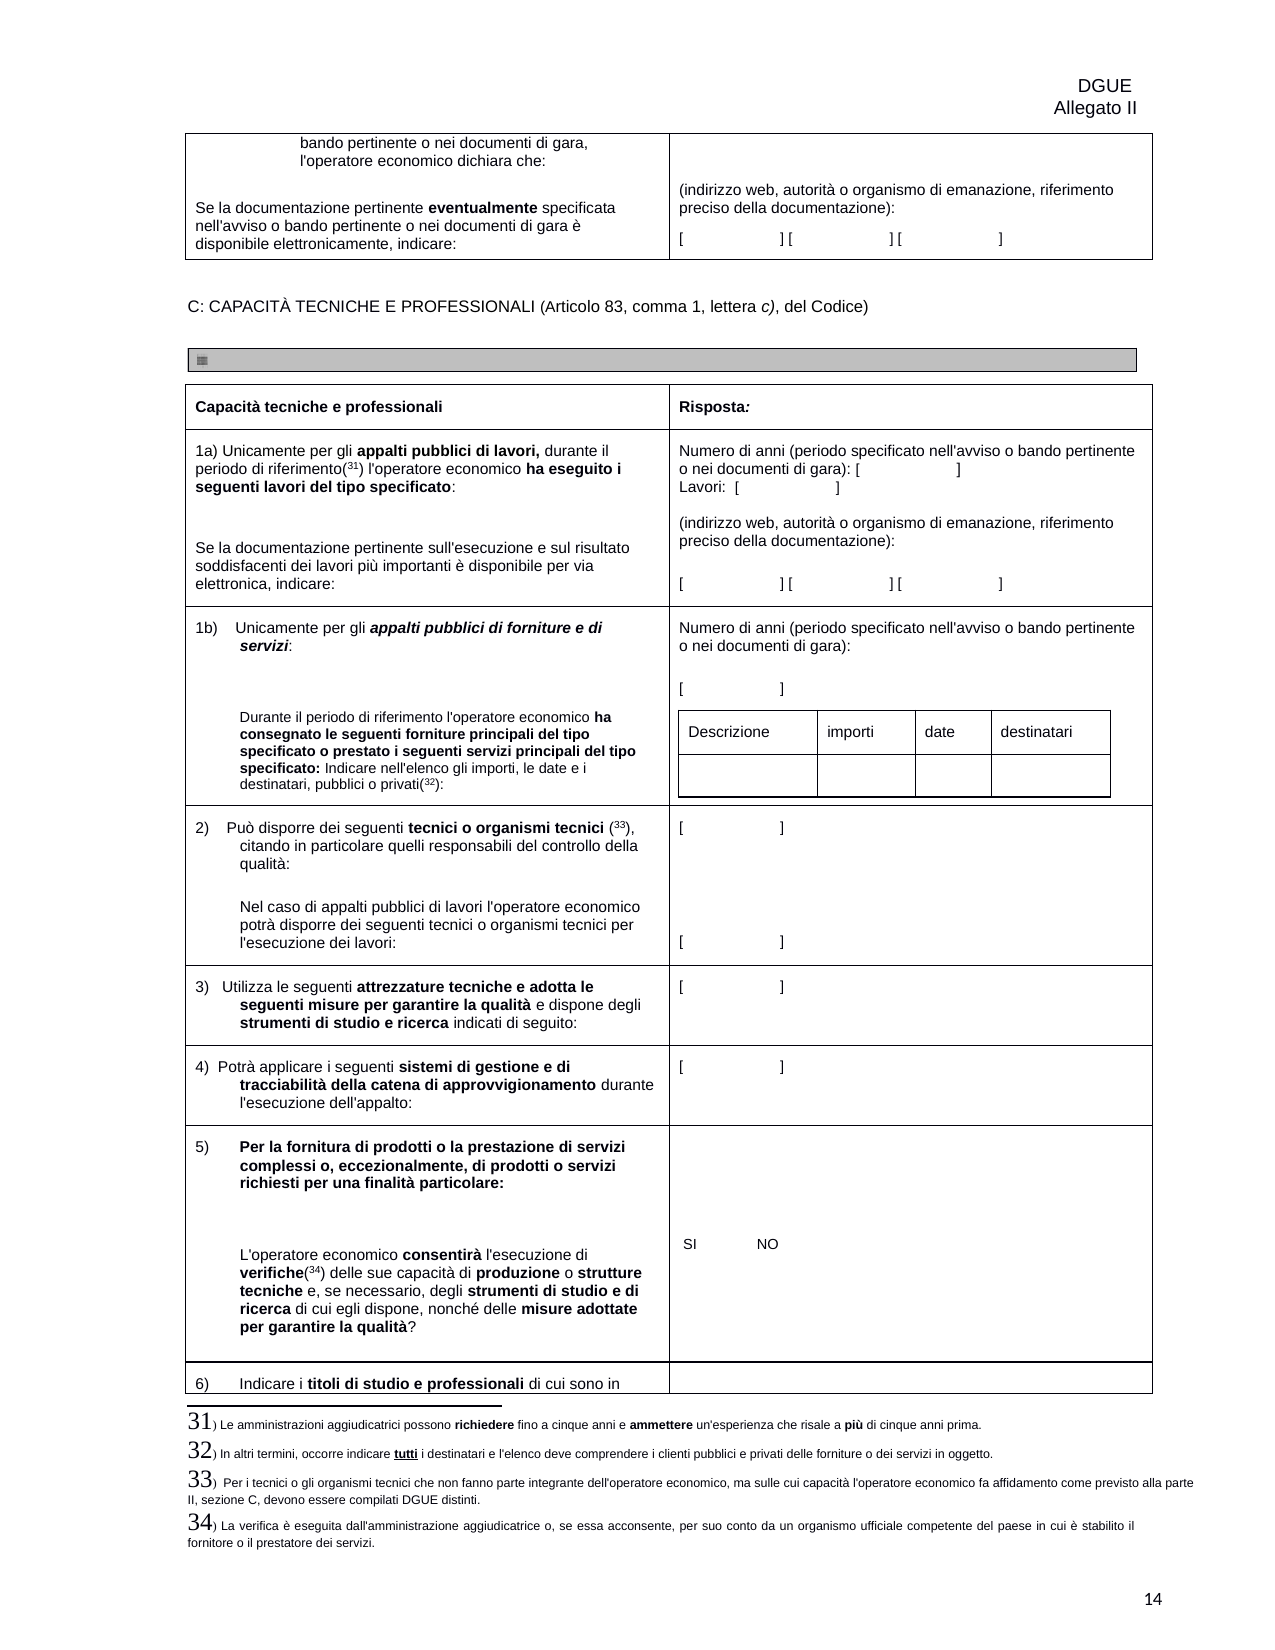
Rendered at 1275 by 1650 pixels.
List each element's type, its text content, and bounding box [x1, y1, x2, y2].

title C: Capacità tecniche e professionali (Articolo 83, comma 1, lettera c), del Codice) [187, 297, 1137, 316]
text Tale Sezione è da compilare solo se le informazioni sono state richieste espressamente dall’amministrazione aggiudicatrice o dall’ente aggiudicatore nell’avviso o bando pertinente o nei documenti di gara. [189, 349, 1136, 371]
table_header destinatari [992, 711, 1110, 753]
table_cell 4) Potrà applicare i seguenti sistemi di gestione e di tracciabilità della catena di approvvigionamento durante l'esecuzione dell'appalto: [186, 1046, 669, 1125]
table_cell [ ] [ ] [670, 806, 1152, 964]
table_cell 3) Utilizza le seguenti attrezzature tecniche e adotta le seguenti misure per garantire la qualità e dispone degli strumenti di studio e ricerca indicati di seguito: [186, 966, 669, 1044]
table_header Descrizione [679, 711, 817, 753]
table_cell [916, 755, 991, 796]
table_cell 2) Può disporre dei seguenti tecnici o organismi tecnici (), citando in particolare quelli responsabili del controllo della qualità: Nel caso di appalti pubblici di lavori l'operatore economico potrà disporre dei seguenti tecnici o organismi tecnici per l'esecuzione dei lavori: [186, 806, 669, 964]
table_header date [916, 711, 991, 753]
table_cell 1a) Unicamente per gli appalti pubblici di lavori, durante il periodo di riferimento() l'operatore economico ha eseguito i seguenti lavori del tipo specificato: Se la documentazione pertinente sull'esecuzione e sul risultato soddisfacenti dei lavori più importanti è disponibile per via elettronica, indicare: [186, 430, 669, 606]
table_header Risposta: [670, 385, 1152, 428]
table_cell [ ] [670, 966, 1152, 1044]
table_header Capacità tecniche e professionali [186, 385, 669, 428]
table_cell Numero di anni (periodo specificato nell'avviso o bando pertinente o nei documenti di gara): [ ] [670, 607, 1152, 805]
table_cell 1b) Unicamente per gli appalti pubblici di forniture e di servizi: Durante il periodo di riferimento l'operatore economico ha consegnato le seguenti forniture principali del tipo specificato o prestato i seguenti servizi principali del tipo specificato: Indicare nell'elenco gli importi, le date e i destinatari, pubblici o privati(): [186, 607, 669, 805]
table_cell 6) Indicare i titoli di studio e professionali di cui sono in [186, 1363, 669, 1393]
table_cell [679, 755, 817, 796]
table_cell bando pertinente o nei documenti di gara, l'operatore economico dichiara che: Se la documentazione pertinente eventualmente specificata nell'avviso o bando pertinente o nei documenti di gara è disponibile elettronicamente, indicare: [186, 134, 669, 258]
table_cell [818, 755, 915, 796]
table_header importi [818, 711, 915, 753]
table_cell [992, 755, 1110, 796]
table_cell [670, 1363, 1152, 1393]
table_cell Numero di anni (periodo specificato nell'avviso o bando pertinente o nei documenti di gara): [ ] Lavori: [ ] (indirizzo web, autorità o organismo di emanazione, riferimento preciso della documentazione): [ ] [ ] [ ] [670, 430, 1152, 606]
table_cell [ ] [670, 1046, 1152, 1125]
table_cell (indirizzo web, autorità o organismo di emanazione, riferimento preciso della documentazione): [ ] [ ] [ ] [670, 134, 1152, 258]
table_cell SI NO [670, 1126, 1152, 1361]
table_cell 5) Per la fornitura di prodotti o la prestazione di servizi complessi o, eccezionalmente, di prodotti o servizi richiesti per una finalità particolare: L'operatore economico consentirà l'esecuzione di verifiche() delle sue capacità di produzione o strutture tecniche e, se necessario, degli strumenti di studio e di ricerca di cui egli dispone, nonché delle misure adottate per garantire la qualità? [186, 1126, 669, 1361]
